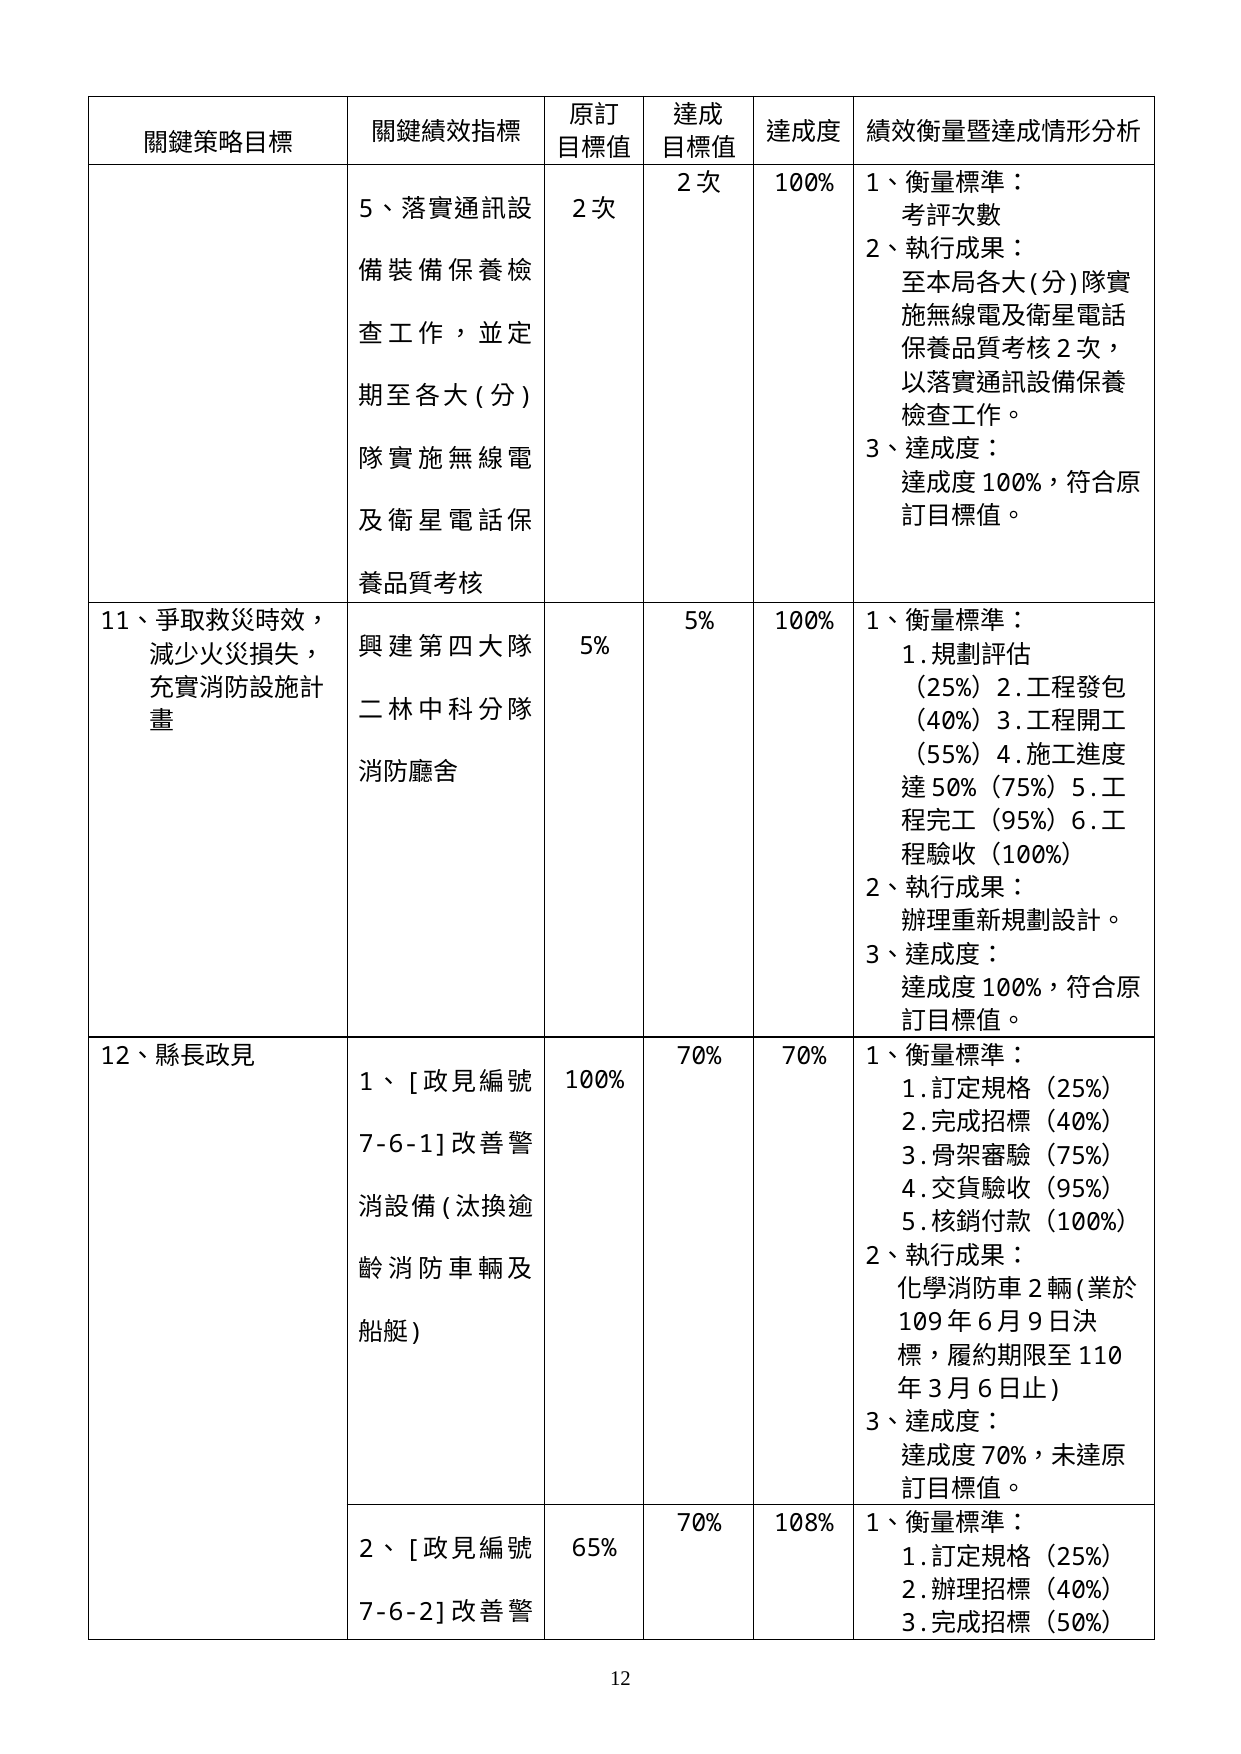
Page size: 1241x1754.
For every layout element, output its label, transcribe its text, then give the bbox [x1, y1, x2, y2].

table_cell 70% [644, 1038, 753, 1504]
table_cell 2次 [644, 165, 753, 602]
table_cell 100% [754, 603, 853, 1036]
table_cell 5% [545, 603, 643, 1036]
table_cell [89, 165, 347, 602]
table_cell 縣長政見 [89, 1038, 347, 1638]
table_header 原訂 目標值 [545, 97, 643, 163]
table_cell 100% [545, 1038, 643, 1504]
table_cell 1、衡量標準： 1.訂定規格（25%） 2.辦理招標（40%） 3.完成招標（50%） [854, 1505, 1154, 1638]
table_header 達成度 [754, 97, 853, 163]
table_cell 100% [754, 165, 853, 602]
table_cell 70% [644, 1505, 753, 1638]
table_cell 5% [644, 603, 753, 1036]
table_cell 108% [754, 1505, 853, 1638]
table_cell 2次 [545, 165, 643, 602]
table_cell 65% [545, 1505, 643, 1638]
table_cell 70% [754, 1038, 853, 1504]
table_cell 2、[政見編號7-6-2]改善警 [348, 1505, 544, 1638]
table_header 關鍵策略目標 [89, 97, 347, 163]
table_cell 1、[政見編號7-6-1]改善警消設備(汰換逾齡消防車輛及船艇) [348, 1038, 544, 1504]
table_cell 1、衡量標準： 1.規劃評估（25%）2.工程發包（40%）3.工程開工（55%）4.施工進度達50%（75%）5.工程完工（95%）6.工程驗收（100%） 2、執行成果： 辦理重新規劃設計。 3、達成度： 達成度100%，符合原訂目標值。 [854, 603, 1154, 1036]
table_cell 興建第四大隊二林中科分隊消防廳舍 [348, 603, 544, 1036]
table_header 達成 目標值 [644, 97, 753, 163]
table_cell 5、落實通訊設備裝備保養檢查工作，並定期至各大(分)隊實施無線電及衛星電話保養品質考核 [348, 165, 544, 602]
table_header 關鍵績效指標 [348, 97, 544, 163]
table_cell 爭取救災時效，減少火災損失，充實消防設施計畫 [89, 603, 347, 1036]
table_cell 1、衡量標準： 考評次數 2、執行成果： 至本局各大(分)隊實施無線電及衛星電話保養品質考核2次，以落實通訊設備保養檢查工作。 3、達成度： 達成度100%，符合原訂目標值。 [854, 165, 1154, 602]
table_cell 1、衡量標準： 1.訂定規格（25%） 2.完成招標（40%） 3.骨架審驗（75%） 4.交貨驗收（95%） 5.核銷付款（100%） 2、執行成果： 化學消防車2輛(業於109年6月9日決標，履約期限至110年3月6日止) 3、達成度： 達成度70%，未達原訂目標值。 [854, 1038, 1154, 1504]
table_header 績效衡量暨達成情形分析 [854, 97, 1154, 163]
